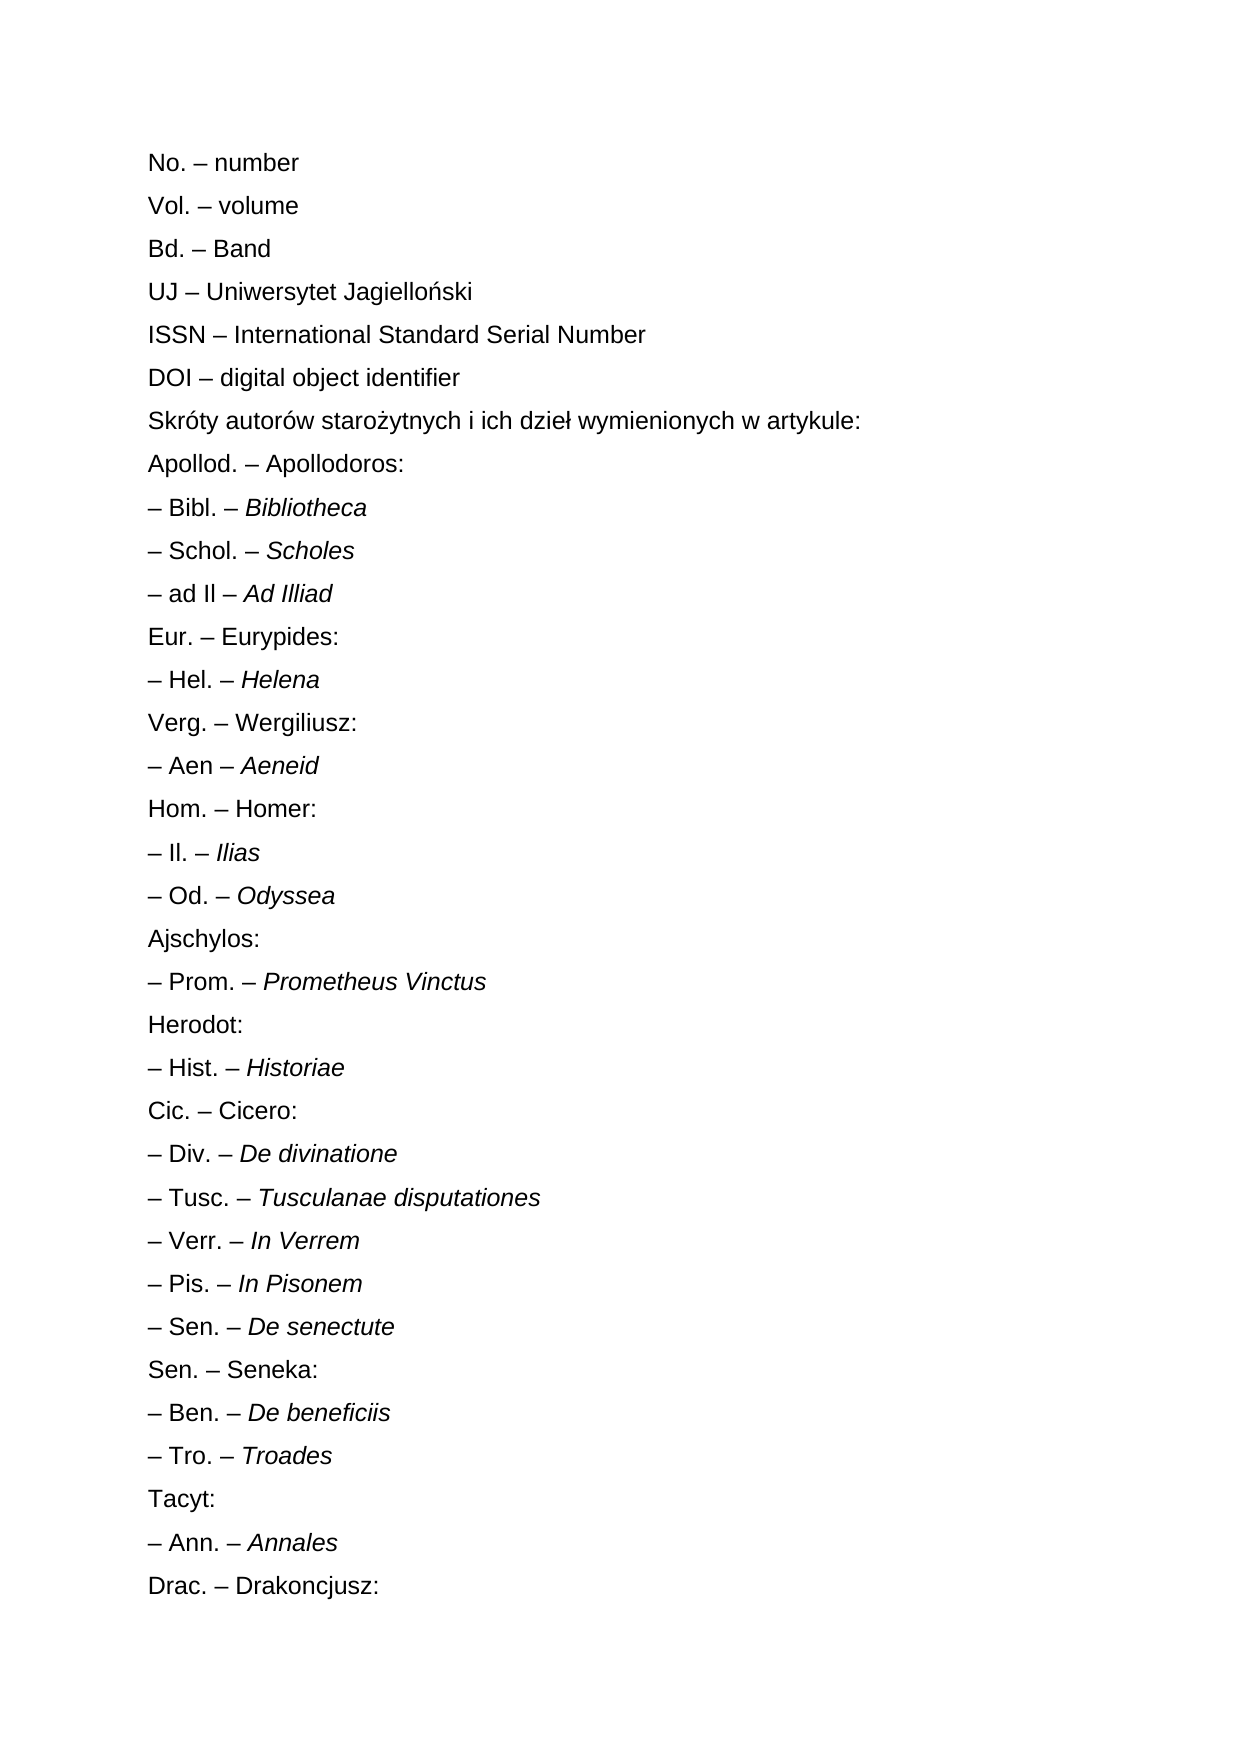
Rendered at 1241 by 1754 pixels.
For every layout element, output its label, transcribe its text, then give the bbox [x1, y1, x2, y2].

text Sen. – Seneka: [148, 1355, 1093, 1384]
text UJ – Uniwersytet Jagielloński [148, 277, 1093, 306]
text Skróty autorów starożytnych i ich dzieł wymienionych w artykule: [148, 406, 1093, 435]
text – Sen. – De senectute [148, 1312, 1093, 1341]
text – Hel. – Helena [148, 665, 1093, 694]
text Herodot: [148, 1010, 1093, 1039]
text – Prom. – Prometheus Vinctus [148, 967, 1093, 996]
text – Il. – Ilias [148, 838, 1093, 866]
text Verg. – Wergiliusz: [148, 708, 1093, 737]
text Eur. – Eurypides: [148, 622, 1093, 651]
text – Ben. – De beneficiis [148, 1398, 1093, 1427]
text Drac. – Drakoncjusz: [148, 1571, 1093, 1599]
text Cic. – Cicero: [148, 1096, 1093, 1125]
text Ajschylos: [148, 924, 1093, 953]
text DOI – digital object identifier [148, 363, 1093, 392]
text – Schol. – Scholes [148, 536, 1093, 564]
text Hom. – Homer: [148, 794, 1093, 823]
text – Aen – Aeneid [148, 751, 1093, 780]
text – Tro. – Troades [148, 1441, 1093, 1470]
text – Bibl. – Bibliotheca [148, 493, 1093, 521]
text Vol. – volume [148, 191, 1093, 219]
text – Od. – Odyssea [148, 881, 1093, 909]
text Bd. – Band [148, 234, 1093, 263]
text No. – number [148, 148, 1093, 176]
text – Div. – De divinatione [148, 1139, 1093, 1168]
text – Tusc. – Tusculanae disputationes [148, 1183, 1093, 1211]
text – ad Il – Ad Illiad [148, 579, 1093, 608]
text Apollod. – Apollodoros: [148, 449, 1093, 478]
text – Pis. – In Pisonem [148, 1269, 1093, 1298]
text – Verr. – In Verrem [148, 1226, 1093, 1254]
text – Hist. – Historiae [148, 1053, 1093, 1082]
text ISSN – International Standard Serial Number [148, 320, 1093, 349]
text Tacyt: [148, 1484, 1093, 1513]
text – Ann. – Annales [148, 1528, 1093, 1556]
